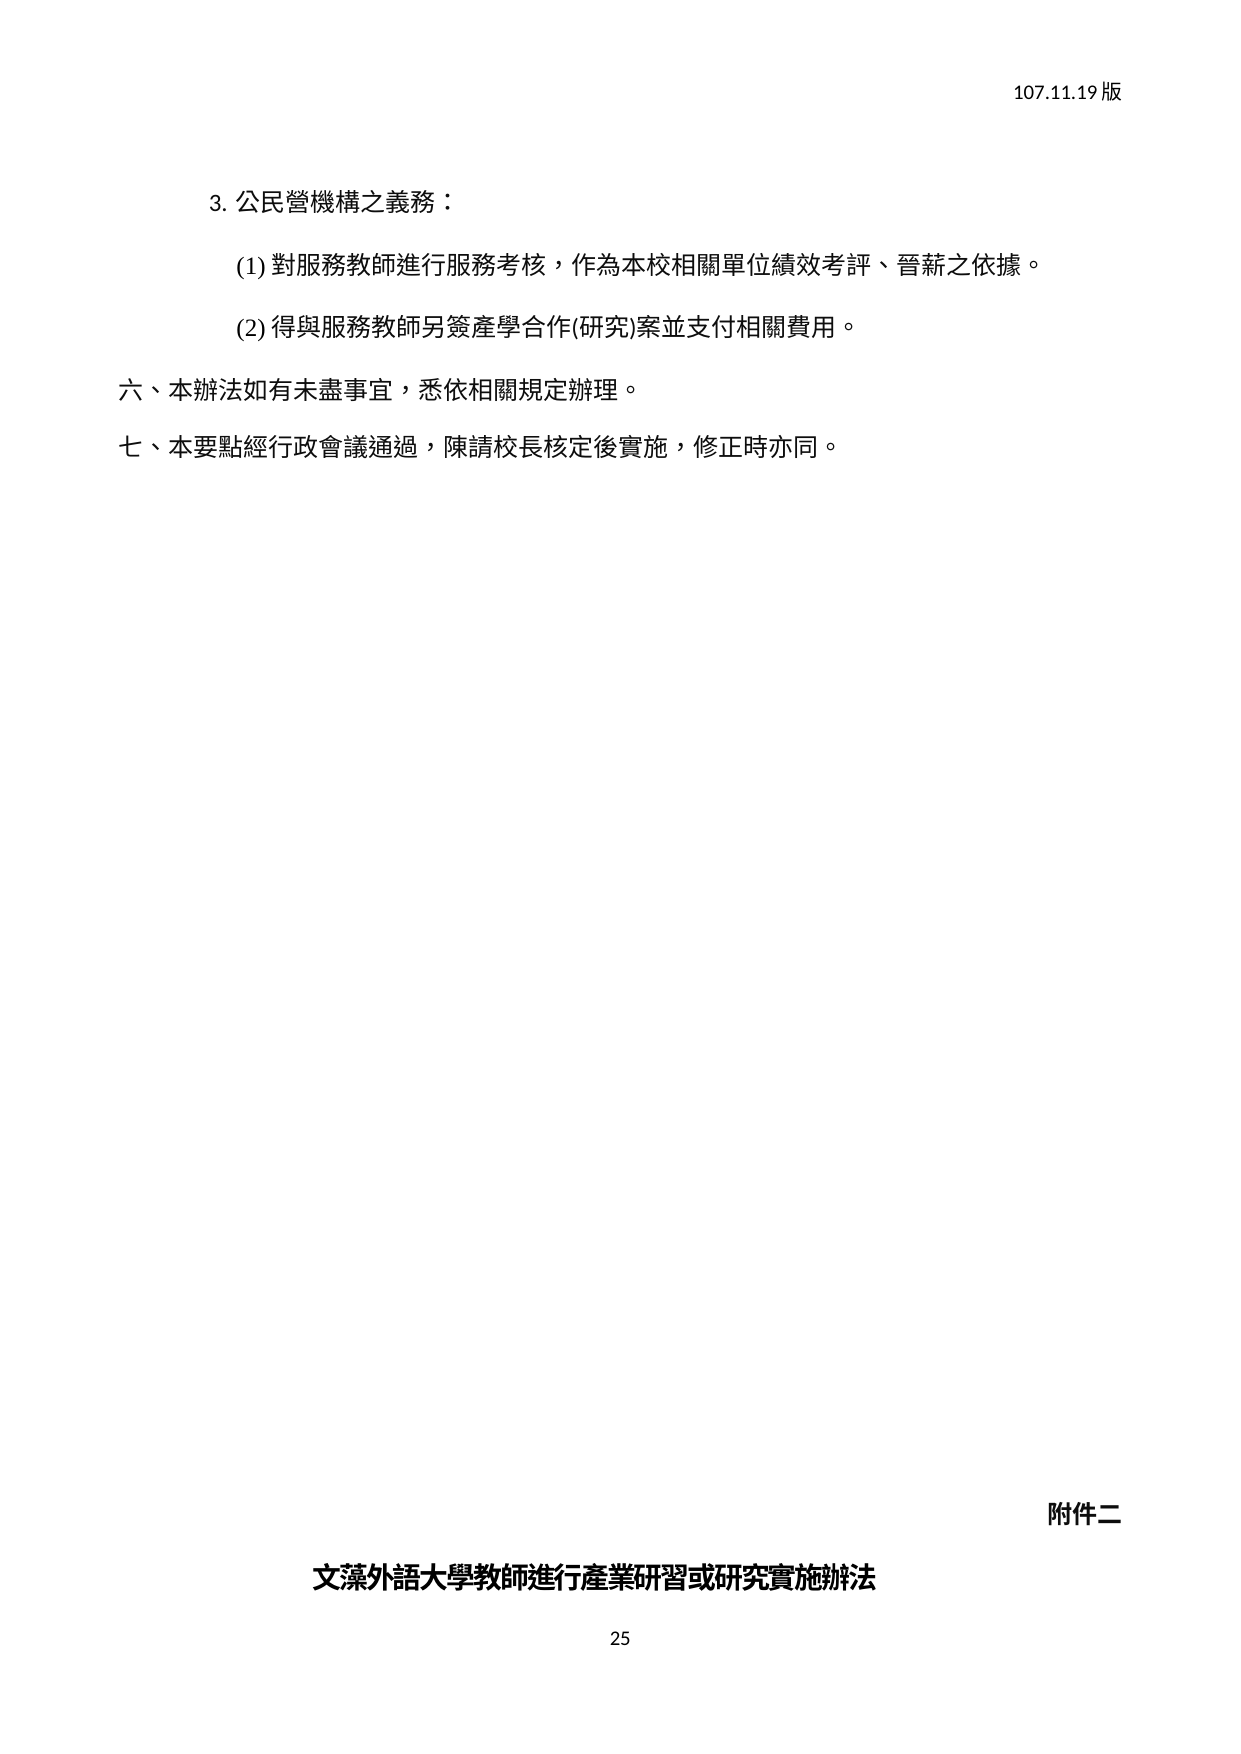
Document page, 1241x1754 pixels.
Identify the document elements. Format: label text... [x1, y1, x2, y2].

text 附件二 [118, 1471, 1122, 1533]
text 文藻外語大學教師進行產業研習或研究實施辦法 [118, 1533, 1073, 1596]
text 七、本要點經行政會議通過，陳請校長核定後實施，修正時亦同。 [118, 428, 1122, 464]
list 公民營機構之義務： [143, 159, 1122, 222]
list 對服務教師進行服務考核，作為本校相關單位績效考評、晉薪之依據。 [236, 222, 1122, 284]
text 六、本辦法如有未盡事宜，悉依相關規定辦理。 [118, 347, 1122, 409]
list 得與服務教師另簽產學合作(研究)案並支付相關費用。 [236, 284, 1122, 347]
